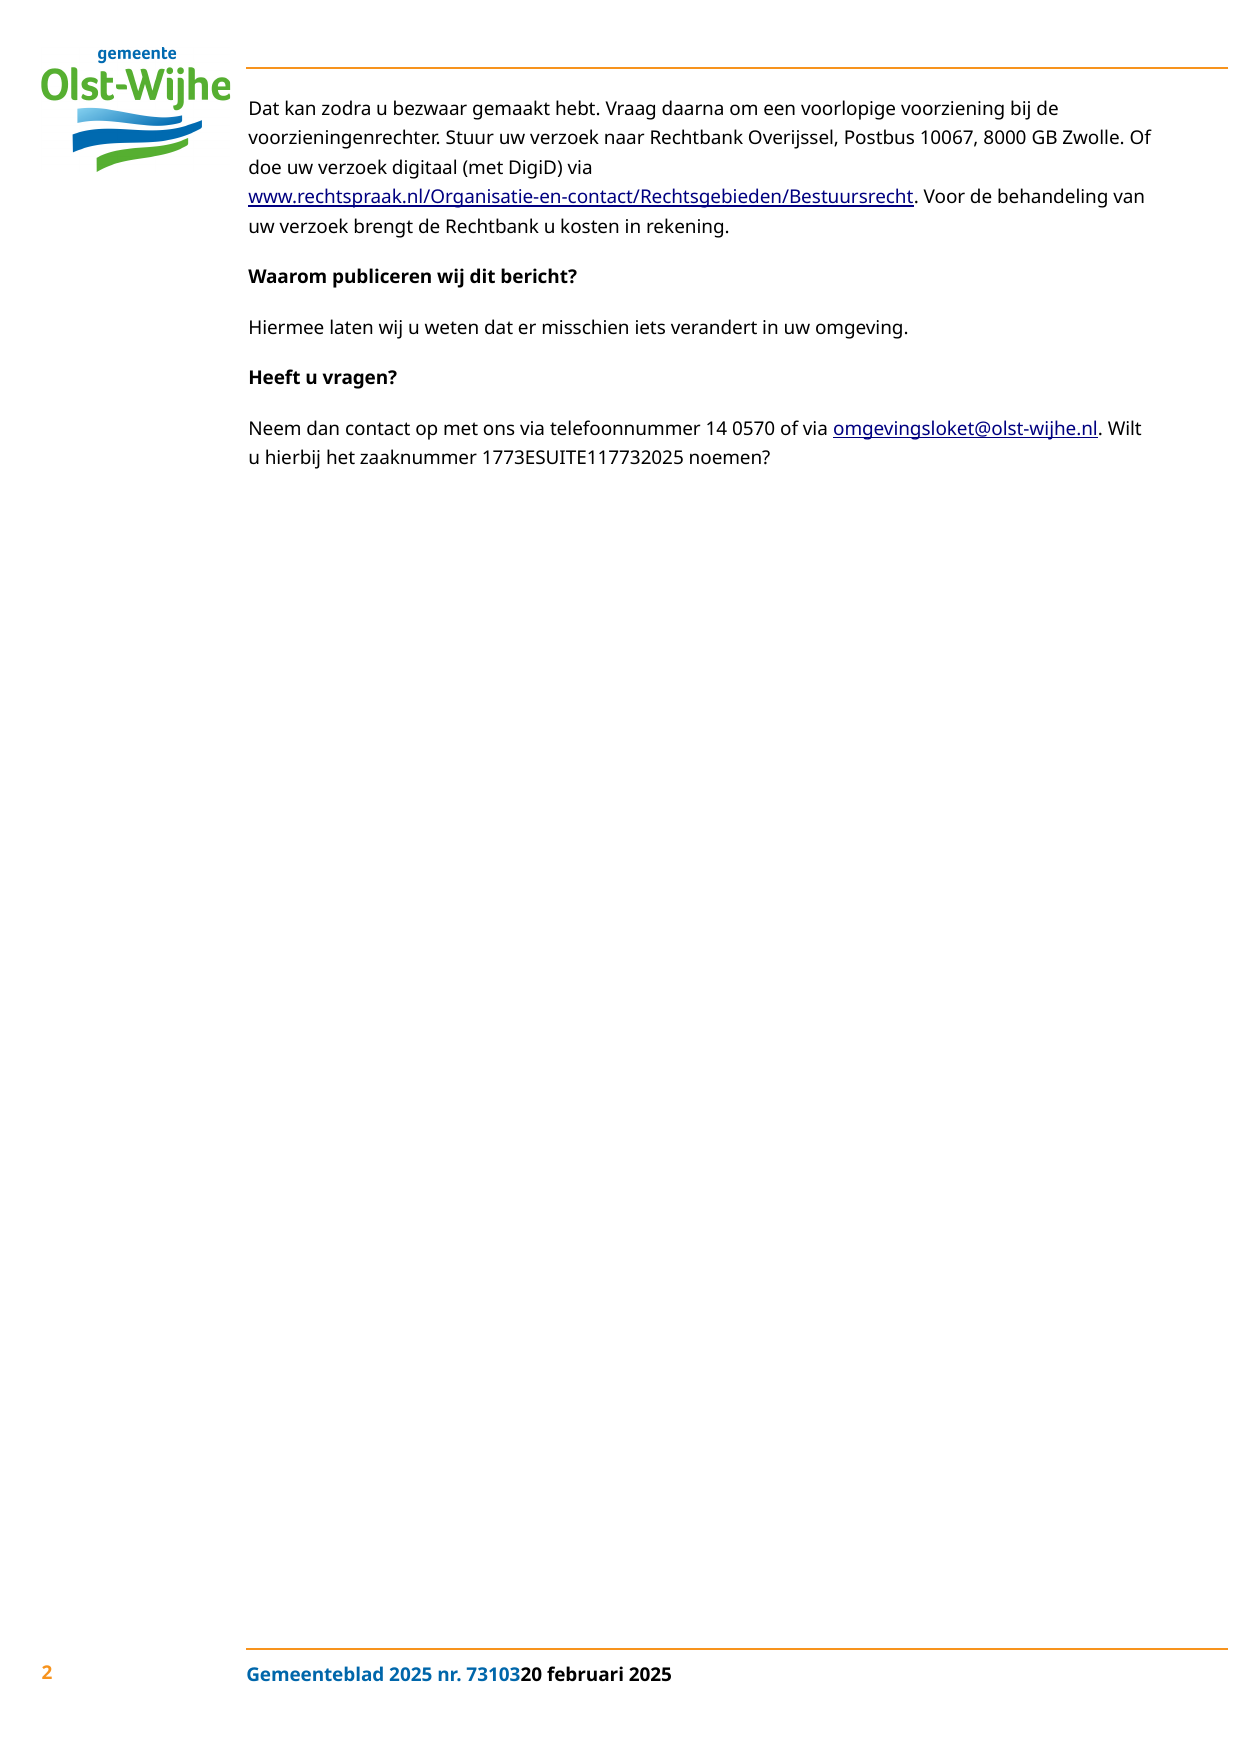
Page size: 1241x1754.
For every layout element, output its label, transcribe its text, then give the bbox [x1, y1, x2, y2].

text Dat kan zodra u bezwaar gemaakt hebt. Vraag daarna om een voorlopige voorziening bij de voorzieningenrechter. Stuur uw verzoek naar Rechtbank Overijssel, Postbus 10067, 8000 GB Zwolle. Of doe uw verzoek digitaal (met DigiD) via www.rechtspraak.nl/Organisatie-en-contact/Rechtsgebieden/Bestuursrecht. Voor de behandeling van uw verzoek brengt de Rechtbank u kosten in rekening. [248, 95, 1152, 239]
text Waarom publiceren wij dit bericht? [248, 263, 1152, 289]
text Heeft u vragen? [248, 364, 1152, 390]
text Hiermee laten wij u weten dat er misschien iets verandert in uw omgeving. [248, 314, 1152, 340]
text Neem dan contact op met ons via telefoonnummer 14 0570 of via omgevingsloket@olst-wijhe.nl. Wilt u hierbij het zaaknummer 1773ESUITE117732025 noemen? [248, 415, 1152, 470]
picture [41, 47, 231, 172]
